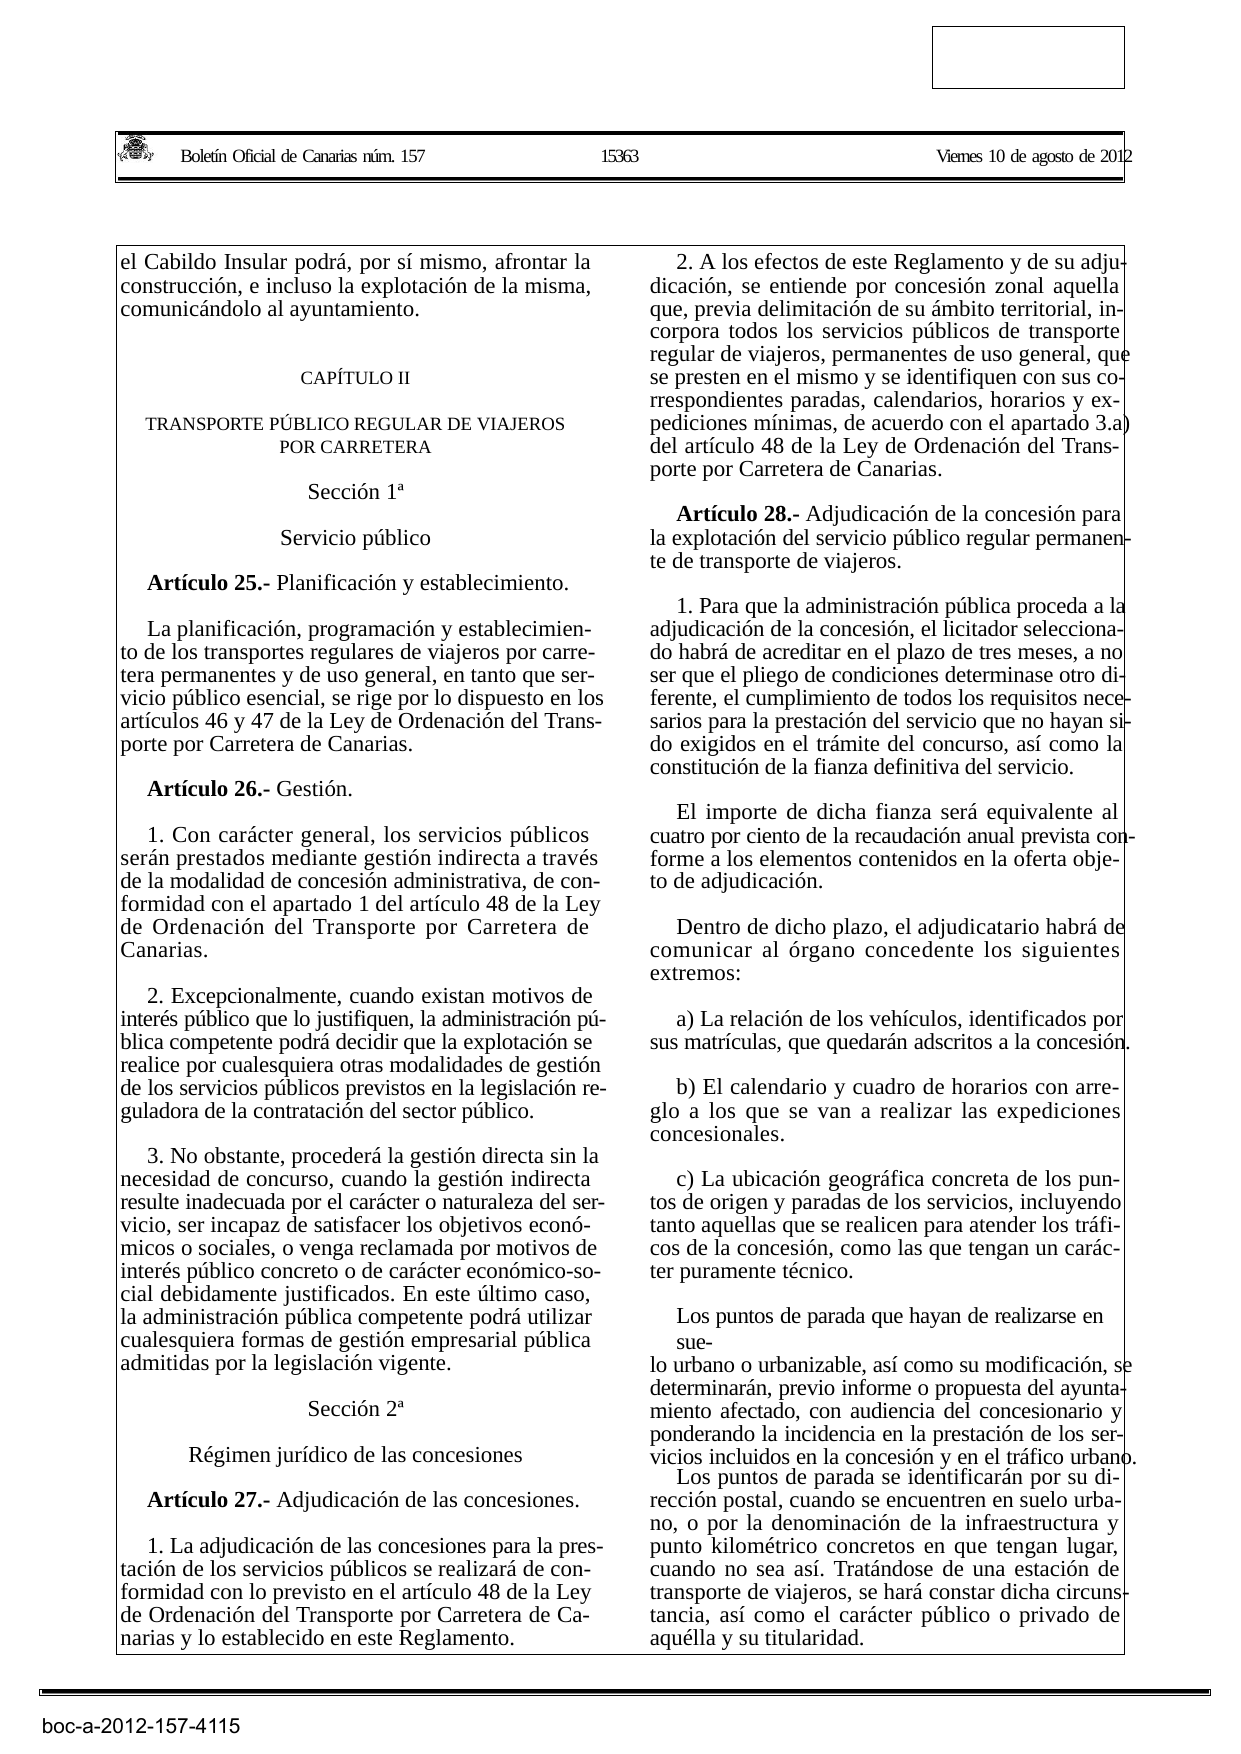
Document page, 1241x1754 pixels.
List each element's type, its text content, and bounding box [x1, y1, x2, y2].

text adjudicación de la concesión, el licitador selecciona- [649, 616, 1145, 641]
text do habrá de acreditar en el plazo de tres meses, a no [649, 641, 1145, 664]
text ser que el pliego de condiciones determinase otro di- [649, 664, 1145, 687]
text resulte inadecuada por el carácter o naturaleza del ser- [120, 1191, 616, 1214]
text comunicándolo al ayuntamiento. [120, 298, 616, 321]
text sus matrículas, que quedarán adscritos a la concesión. [649, 1031, 1145, 1054]
text regular de viajeros, permanentes de uso general, que [649, 343, 1145, 366]
text 1. Para que la administración pública proceda a la [676, 593, 1145, 616]
text de Ordenación del Transporte por Carretera de Ca- [120, 1604, 616, 1627]
text . Con carácter general, los servicios públicos [158, 822, 616, 845]
text 1. La adjudicación de las concesiones para la pres- [147, 1533, 616, 1556]
text artículos 46 y 47 de la Ley de Ordenación del Trans- [120, 710, 616, 733]
text porte por Carretera de Canarias. [120, 733, 616, 756]
text a) La relación de los vehículos, identificados por [676, 1006, 1145, 1031]
picture [933, 27, 1124, 88]
text micos o sociales, o venga reclamada por motivos de [120, 1237, 616, 1260]
text narias y lo establecido en este Reglamento. [120, 1627, 616, 1650]
text Régimen jurídico de las concesiones [188, 1442, 604, 1467]
text formidad con el apartado 1 del artículo 48 de la Ley [120, 893, 616, 916]
text determinarán, previo informe o propuesta del ayunta- [649, 1377, 1145, 1400]
text vicio público esencial, se rige por lo dispuesto en los [120, 687, 616, 710]
text Dentro de dicho plazo, el adjudicatario habrá de [676, 914, 1145, 939]
text interés público concreto o de carácter económico-so- [120, 1260, 616, 1283]
text cuando no sea así. Tratándose de una estación de [649, 1558, 1145, 1581]
text Servicio público [280, 525, 456, 551]
text no, o por la denominación de la infraestructura y [649, 1512, 1145, 1535]
text realice por cualesquiera otras modalidades de gestión [120, 1054, 616, 1077]
text pediciones mínimas, de acuerdo con el apartado 3.a) [649, 412, 1145, 435]
text lo urbano o urbanizable, así como su modificación, se [649, 1354, 1145, 1377]
text la administración pública competente podrá utilizar [120, 1306, 616, 1329]
text comunicar al órgano concedente los siguientes [649, 939, 1145, 962]
text 2. A los efectos de este Reglamento y de su adju- [676, 249, 1145, 275]
text ferente, el cumplimiento de todos los requisitos nece- [649, 687, 1145, 710]
text rección postal, cuando se encuentren en suelo urba- [649, 1489, 1145, 1512]
text construcción, e incluso la explotación de la misma, [120, 275, 616, 298]
text 3. No obstante, procederá la gestión directa sin la [147, 1143, 616, 1166]
text punto kilométrico concretos en que tengan lugar, [649, 1535, 1145, 1558]
text do exigidos en el trámite del concurso, así como la [649, 733, 1145, 756]
text serán prestados mediante gestión indirecta a través [120, 845, 616, 871]
text 1 [147, 822, 158, 845]
text Sección 1ª [307, 479, 456, 505]
text tanto aquellas que se realicen para atender los tráfi- [649, 1214, 1145, 1237]
text ter puramente técnico. [649, 1260, 1145, 1283]
text Sección 2ª [307, 1396, 428, 1422]
text guladora de la contratación del sector público. [120, 1100, 616, 1123]
text ponderando la incidencia en la prestación de los ser- [649, 1423, 1145, 1446]
text cial debidamente justificados. En este último caso, [120, 1283, 616, 1306]
picture [117, 246, 1124, 1654]
text te de transporte de viajeros. [649, 550, 1145, 573]
text de Ordenación del Transporte por Carretera de [120, 916, 616, 939]
text tación de los servicios públicos se realizará de con- [120, 1556, 616, 1581]
text rrespondientes paradas, calendarios, horarios y ex- [649, 389, 1145, 412]
text transporte de viajeros, se hará constar dicha circuns- [649, 1581, 1145, 1604]
text b) El calendario y cuadro de horarios con arre- [676, 1074, 1145, 1100]
text El importe de dicha fianza será equivalente al [676, 799, 1145, 825]
text vicios incluidos en la concesión y en el tráfico urbano. [649, 1446, 1145, 1469]
text del artículo 48 de la Ley de Ordenación del Trans- [649, 435, 1145, 458]
text tancia, así como el carácter público o privado de [649, 1604, 1145, 1627]
text concesionales. [649, 1123, 1145, 1146]
text to de adjudicación. [649, 871, 1145, 893]
text La planificación, programación y establecimien- [147, 616, 616, 641]
text cualesquiera formas de gestión empresarial pública [120, 1329, 616, 1352]
text tos de origen y paradas de los servicios, incluyendo [649, 1191, 1145, 1214]
text Artículo 26.- Gestión. [147, 776, 378, 802]
text Artículo 27.- Adjudicación de las concesiones. [147, 1487, 604, 1512]
text Canarias. [120, 939, 616, 962]
text sarios para la prestación del servicio que no hayan si- [649, 710, 1145, 733]
text 15363 [600, 146, 662, 167]
text de la modalidad de concesión administrativa, de con- [120, 871, 616, 893]
text porte por Carretera de Canarias. [649, 458, 1145, 481]
text blica competente podrá decidir que la explotación se [120, 1031, 616, 1054]
text el Cabildo Insular podrá, por sí mismo, afrontar la [120, 249, 616, 275]
text Los puntos de parada se identificarán por su di- [676, 1464, 1145, 1489]
text Los puntos de parada que hayan de realizarse en sue- [676, 1303, 1145, 1354]
text la explotación del servicio público regular permanen- [649, 527, 1145, 550]
text Viernes 10 de agosto de 2012 [936, 146, 1137, 167]
text Artículo 28.- Adjudicación de la concesión para [676, 501, 1145, 527]
text c) La ubicación geográfica concreta de los pun- [676, 1166, 1145, 1191]
text tera permanentes y de uso general, en tanto que ser- [120, 664, 616, 687]
text formidad con lo previsto en el artículo 48 de la Ley [120, 1581, 616, 1604]
text 2. Excepcionalmente, cuando existan motivos de [147, 983, 616, 1006]
text de los servicios públicos previstos en la legislación re- [120, 1077, 616, 1100]
text constitución de la fianza definitiva del servicio. [649, 756, 1145, 779]
text aquélla y su titularidad. [649, 1627, 1145, 1650]
text TRANSPORTE PÚBLICO REGULAR DE VIAJEROS [145, 413, 591, 434]
picture [116, 132, 1124, 182]
text Artículo 25.- Planificación y establecimiento. [147, 570, 594, 596]
text interés público que lo justifiquen, la administración pú- [120, 1006, 616, 1031]
text admitidas por la legislación vigente. [120, 1352, 616, 1375]
text se presten en el mismo y se identifiquen con sus co- [649, 366, 1145, 389]
text boc-a-2012-157-4115 [42, 1714, 267, 1738]
text Boletín Oficial de Canarias núm. 157 [180, 146, 428, 167]
text forme a los elementos contenidos en la oferta obje- [649, 848, 1145, 871]
text miento afectado, con audiencia del concesionario y [649, 1400, 1145, 1423]
text to de los transportes regulares de viajeros por carre- [120, 641, 616, 664]
picture [40, 1690, 1210, 1695]
text vicio, ser incapaz de satisfacer los objetivos econó- [120, 1214, 616, 1237]
text que, previa delimitación de su ámbito territorial, in- [649, 298, 1145, 321]
text extremos: [649, 962, 1145, 985]
text necesidad de concurso, cuando la gestión indirecta [120, 1166, 616, 1191]
text corpora todos los servicios públicos de transporte [649, 321, 1145, 343]
text POR CARRETERA [279, 436, 591, 457]
text glo a los que se van a realizar las expediciones [649, 1100, 1145, 1123]
text cuatro por ciento de la recaudación anual prevista con- [649, 825, 1145, 848]
text CAPÍTULO II [300, 368, 435, 388]
text dicación, se entiende por concesión zonal aquella [649, 275, 1145, 298]
text cos de la concesión, como las que tengan un carác- [649, 1237, 1145, 1260]
